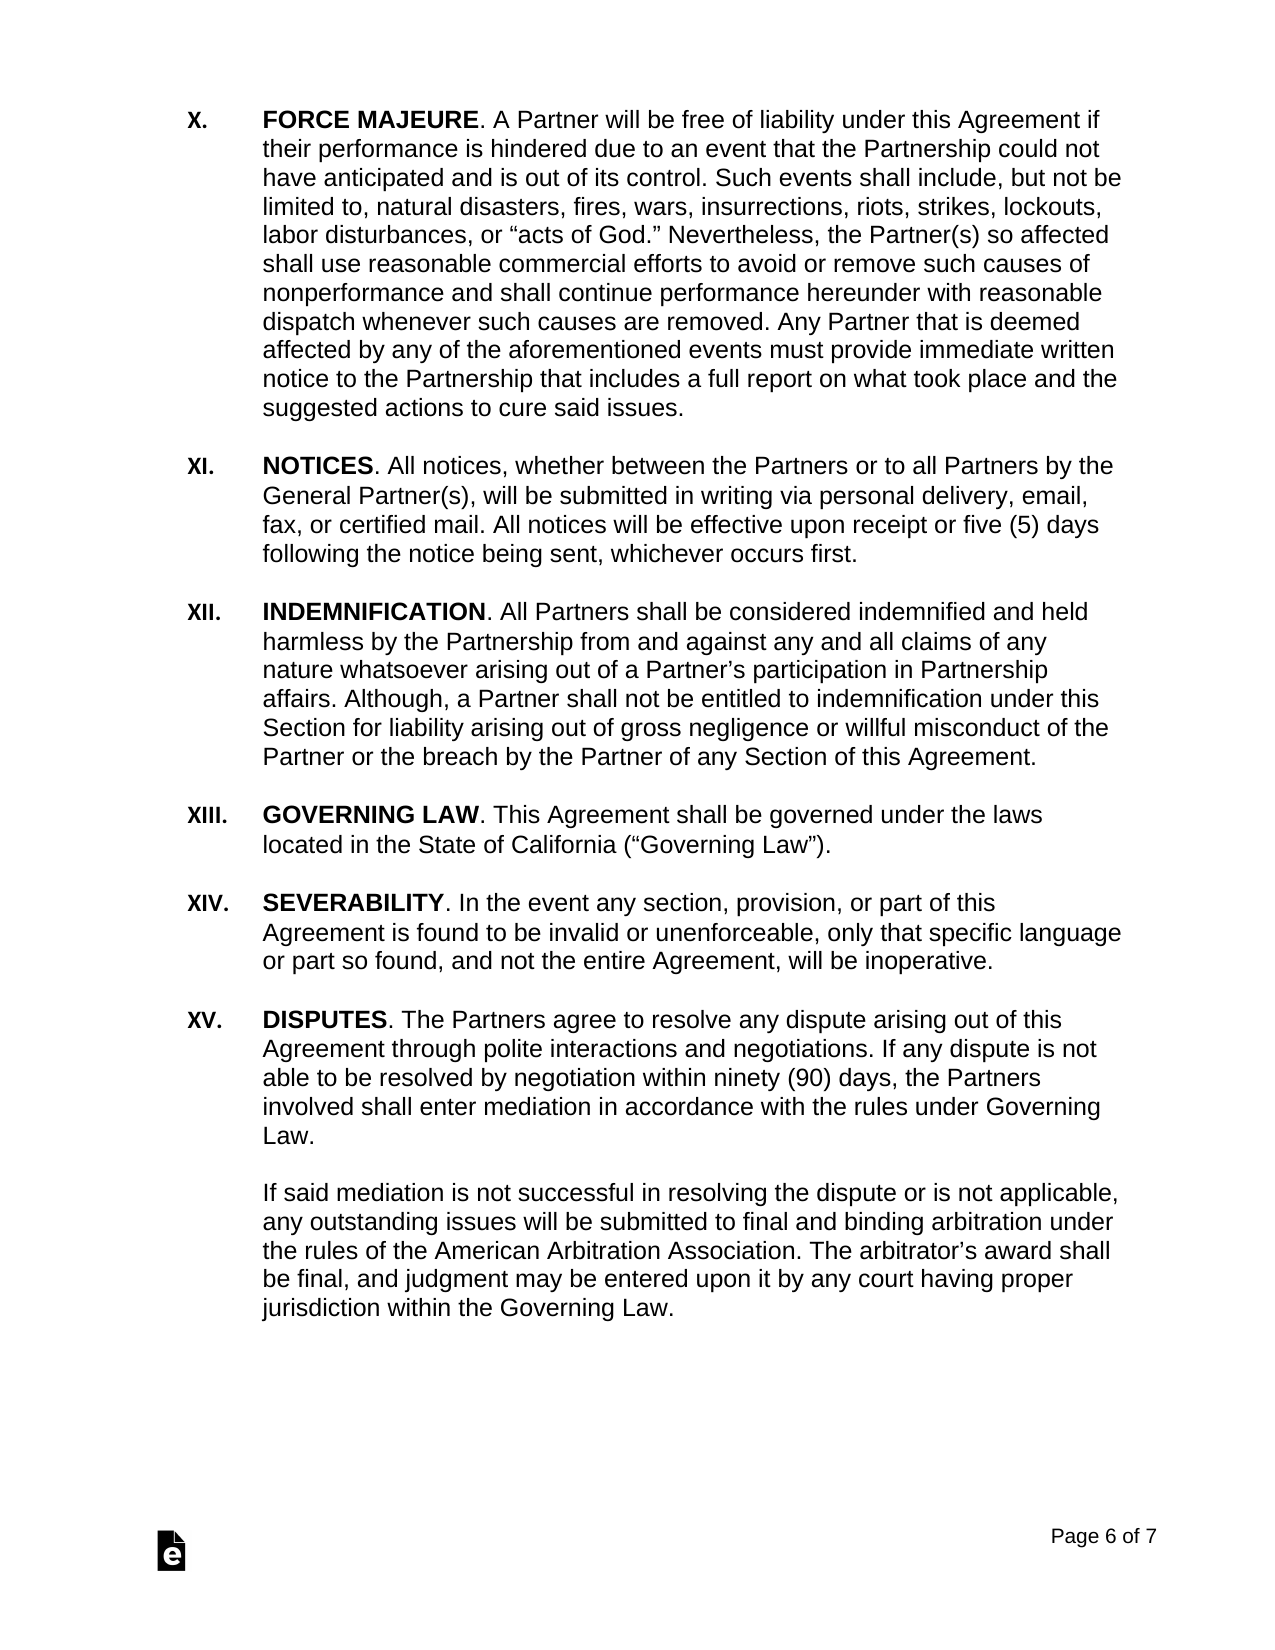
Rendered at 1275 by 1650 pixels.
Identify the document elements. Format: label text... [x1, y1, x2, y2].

list FORCE MAJEURE. A Partner will be free of liability under this Agreement if their performance is hindered due to an event that the Partnership could not have anticipated and is out of its control. Such events shall include, but not be limited to, natural disasters, fires, wars, insurrections, riots, strikes, lockouts, labor disturbances, or “acts of God.” Nevertheless, the Partner(s) so affected shall use reasonable commercial efforts to avoid or remove such causes of nonperformance and shall continue performance hereunder with reasonable dispatch whenever such causes are removed. Any Partner that is deemed affected by any of the aforementioned events must provide immediate written notice to the Partnership that includes a full report on what took place and the suggested actions to cure said issues. [187, 104, 1125, 422]
list NOTICES. All notices, whether between the Partners or to all Partners by the General Partner(s), will be submitted in writing via personal delivery, email, fax, or certified mail. All notices will be effective upon receipt or five (5) days following the notice being sent, whichever occurs first. [187, 451, 1125, 567]
list If said mediation is not successful in resolving the dispute or is not applicable, any outstanding issues will be submitted to final and binding arbitration under the rules of the American Arbitration Association. The arbitrator’s award shall be final, and judgment may be entered upon it by any court having proper jurisdiction within the Governing Law. [262, 1178, 1125, 1322]
list INDEMNIFICATION. All Partners shall be considered indemnified and held harmless by the Partnership from and against any and all claims of any nature whatsoever arising out of a Partner’s participation in Partnership affairs. Although, a Partner shall not be entitled to indemnification under this Section for liability arising out of gross negligence or willful misconduct of the Partner or the breach by the Partner of any Section of this Agreement. [187, 596, 1125, 770]
list DISPUTES. The Partners agree to resolve any dispute arising out of this Agreement through polite interactions and negotiations. If any dispute is not able to be resolved by negotiation within ninety (90) days, the Partners involved shall enter mediation in accordance with the rules under Governing Law. [187, 1004, 1125, 1149]
list SEVERABILITY. In the event any section, provision, or part of this Agreement is found to be invalid or unenforceable, only that specific language or part so found, and not the entire Agreement, will be inoperative. [187, 887, 1125, 975]
list GOVERNING LAW. This Agreement shall be governed under the laws located in the State of California (“Governing Law”). [187, 799, 1125, 858]
